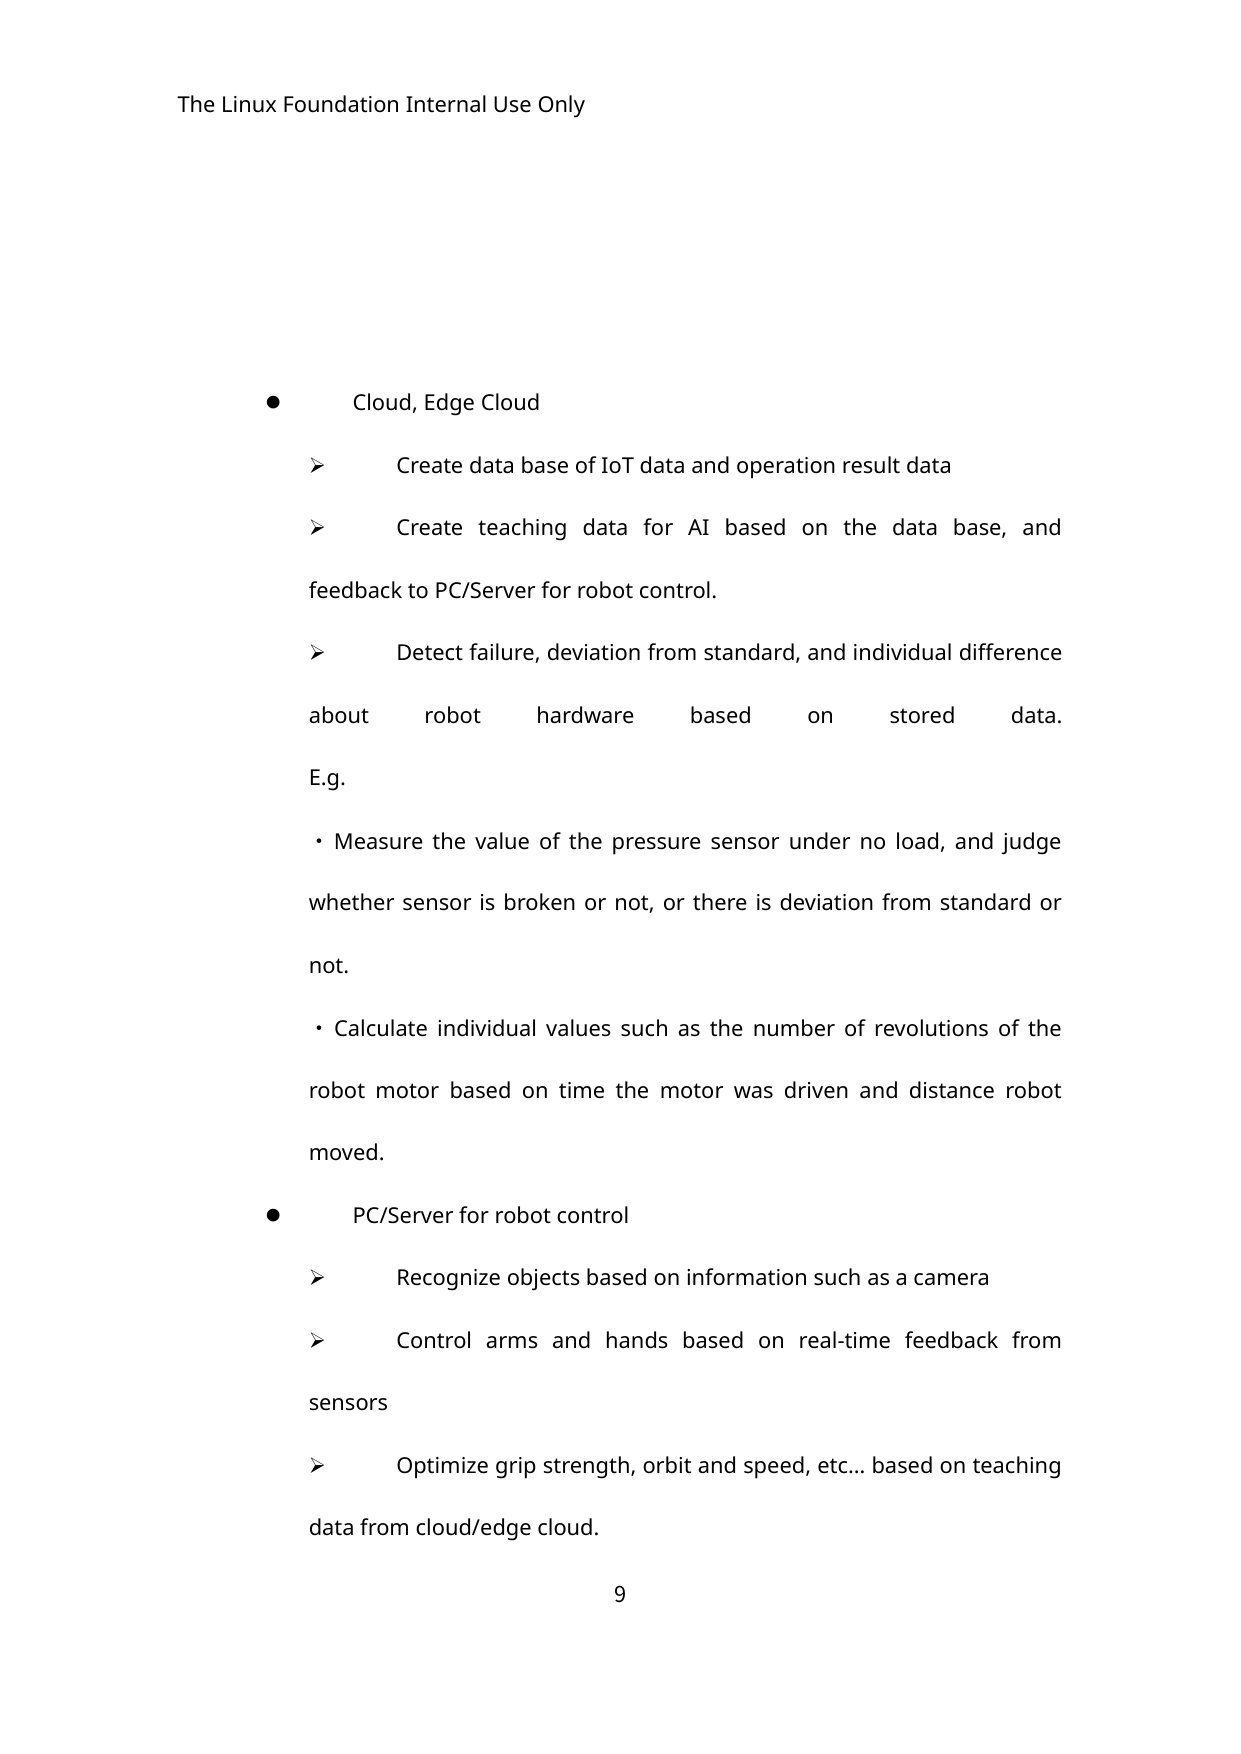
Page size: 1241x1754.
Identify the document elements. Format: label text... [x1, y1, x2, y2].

list Recognize objects based on information such as a camera [308, 1236, 1063, 1298]
list PC/Server for robot control [265, 1173, 1063, 1236]
list Create data base of IoT data and operation result data [308, 423, 1063, 486]
list Cloud, Edge Cloud [265, 361, 1063, 423]
list Control arms and hands based on real-time feedback from sensors [308, 1298, 1063, 1423]
text ・Calculate individual values such as the number of revolutions of the robot motor based on time the motor was driven and distance robot moved. [308, 986, 1063, 1173]
list Create teaching data for AI based on the data base, and feedback to PC/Server for robot control. [308, 486, 1063, 611]
list Optimize grip strength, orbit and speed, etc… based on teaching data from cloud/edge cloud. [308, 1423, 1063, 1548]
list Detect failure, deviation from standard, and individual difference about robot hardware based on stored data. E.g. ・Measure the value of the pressure sensor under no load, and judge whether sensor is broken or not, or there is deviation from standard or not. [308, 611, 1063, 986]
